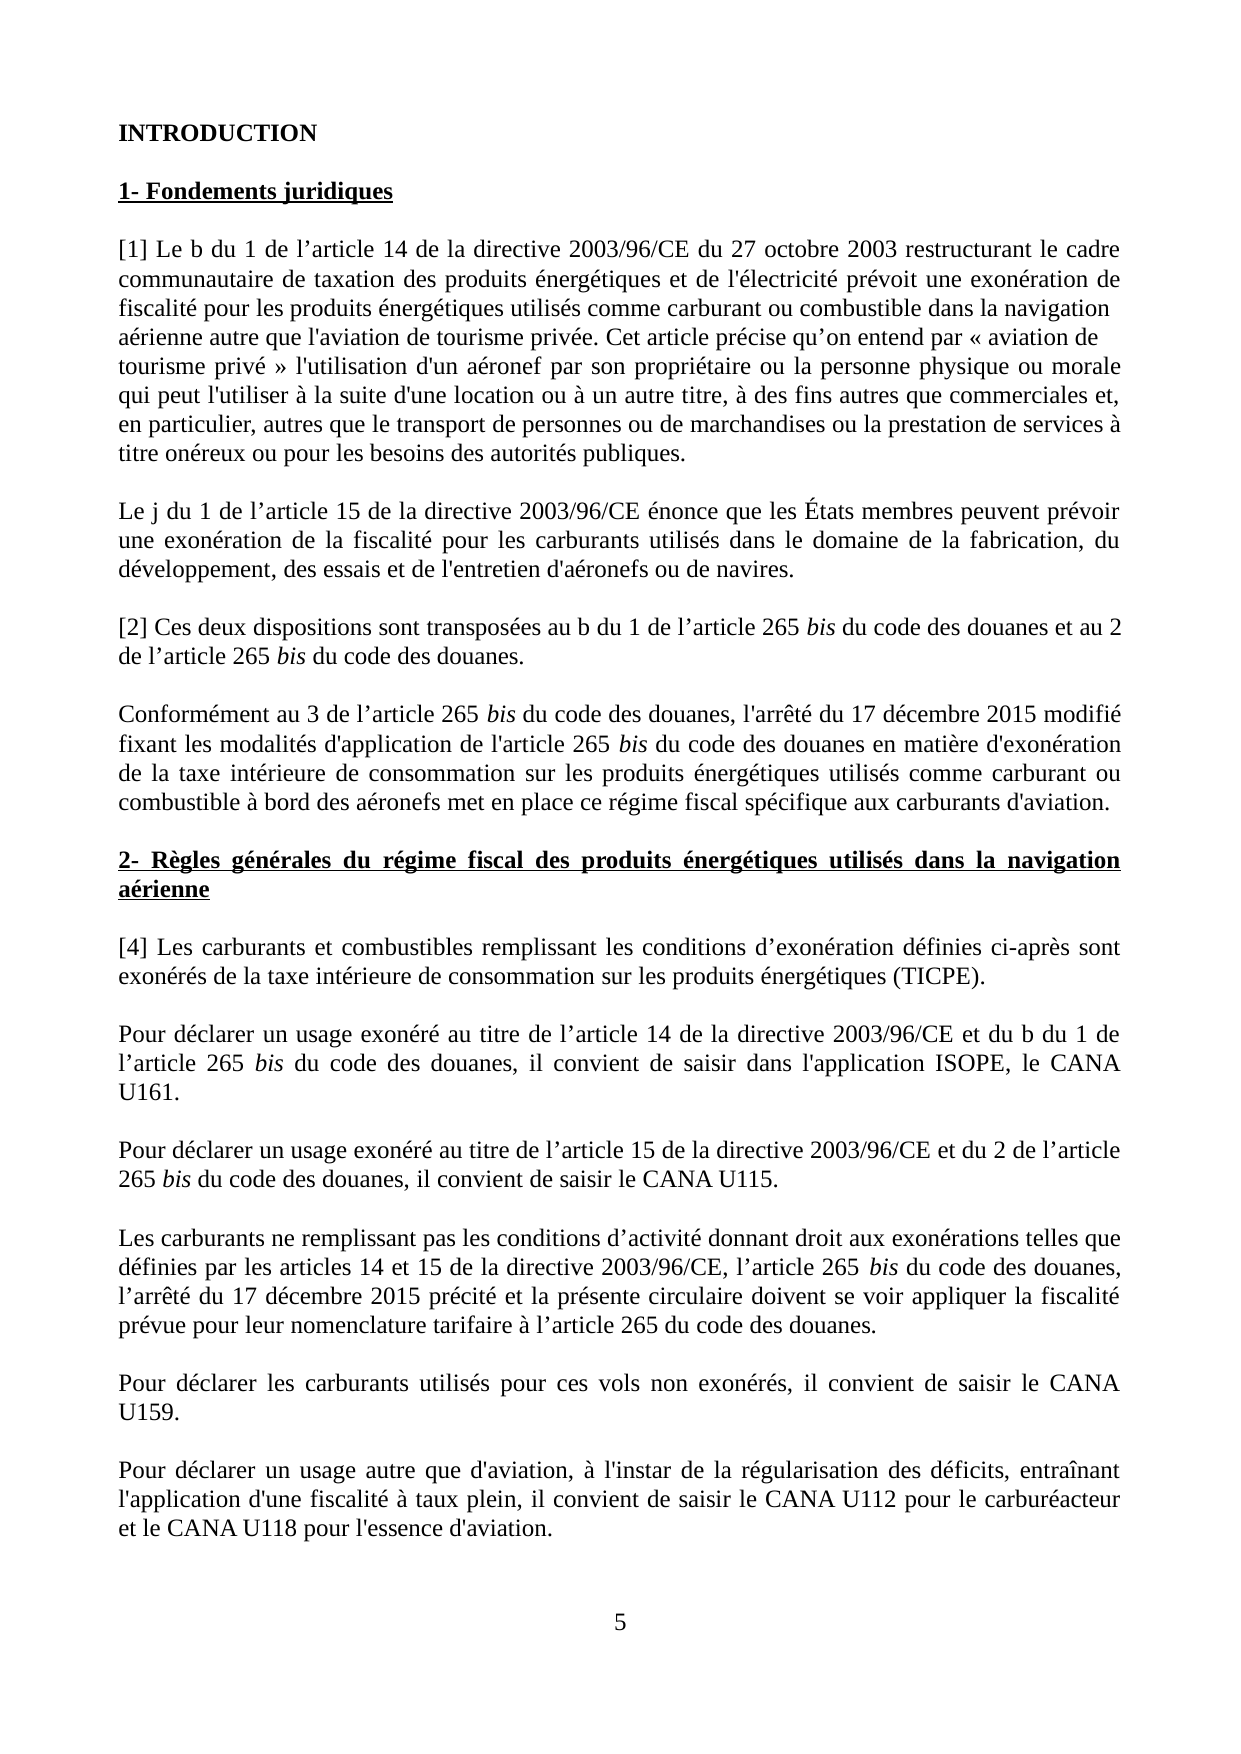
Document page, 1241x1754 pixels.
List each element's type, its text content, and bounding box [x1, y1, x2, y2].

text Le j du 1 de l’article 15 de la directive 2003/96/CE énonce que les États membres peuvent prévoir une exonération de la fiscalité pour les carburants utilisés dans le domaine de la fabrication, du développement, des essais et de l'entretien d'aéronefs ou de navires. [118, 496, 1122, 583]
text INTRODUCTION [118, 118, 1122, 147]
text [2] Ces deux dispositions sont transposées au b du 1 de l’article 265 bis du code des douanes et au 2 de l’article 265 bis du code des douanes. [118, 612, 1122, 670]
text tourisme privé » l'utilisation d'un aéronef par son propriétaire ou la personne physique ou morale qui peut l'utiliser à la suite d'une location ou à un autre titre, à des fins autres que commerciales et, en particulier, autres que le transport de personnes ou de marchandises ou la prestation de services à titre onéreux ou pour les besoins des autorités publiques. [118, 351, 1122, 467]
text [4] Les carburants et combustibles remplissant les conditions d’exonération définies ci-après sont exonérés de la taxe intérieure de consommation sur les produits énergétiques (TICPE). [118, 932, 1122, 990]
text Pour déclarer un usage autre que d'aviation, à l'instar de la régularisation des déficits, entraînant l'application d'une fiscalité à taux plein, il convient de saisir le CANA U112 pour le carburéacteur et le CANA U118 pour l'essence d'aviation. [118, 1455, 1122, 1542]
text Conformément au 3 de l’article 265 bis du code des douanes, l'arrêté du 17 décembre 2015 modifié fixant les modalités d'application de l'article 265 bis du code des douanes en matière d'exonération de la taxe intérieure de consommation sur les produits énergétiques utilisés comme carburant ou combustible à bord des aéronefs met en place ce régime fiscal spécifique aux carburants d'aviation. [118, 699, 1122, 816]
text [1] Le b du 1 de l’article 14 de la directive 2003/96/CE du 27 octobre 2003 restructurant le cadre communautaire de taxation des produits énergétiques et de l'électricité prévoit une exonération de fiscalité pour les produits énergétiques utilisés comme carburant ou combustible dans la navigation [118, 234, 1122, 322]
text 2- Règles générales du régime fiscal des produits énergétiques utilisés dans la navigation aérienne [118, 845, 1122, 903]
text Pour déclarer un usage exonéré au titre de l’article 14 de la directive 2003/96/CE et du b du 1 de l’article 265 bis du code des douanes, il convient de saisir dans l'application ISOPE, le CANA U161. [118, 1019, 1122, 1106]
text Les carburants ne remplissant pas les conditions d’activité donnant droit aux exonérations telles que définies par les articles 14 et 15 de la directive 2003/96/CE, l’article 265 bis du code des douanes, l’arrêté du 17 décembre 2015 précité et la présente circulaire doivent se voir appliquer la fiscalité prévue pour leur nomenclature tarifaire à l’article 265 du code des douanes. [118, 1222, 1122, 1339]
text aérienne autre que l'aviation de tourisme privée. Cet article précise qu’on entend par « aviation de [118, 322, 1122, 351]
text Pour déclarer les carburants utilisés pour ces vols non exonérés, il convient de saisir le CANA U159. [118, 1368, 1122, 1426]
text 1- Fondements juridiques [118, 176, 1122, 205]
text Pour déclarer un usage exonéré au titre de l’article 15 de la directive 2003/96/CE et du 2 de l’article 265 bis du code des douanes, il convient de saisir le CANA U115. [118, 1135, 1122, 1193]
